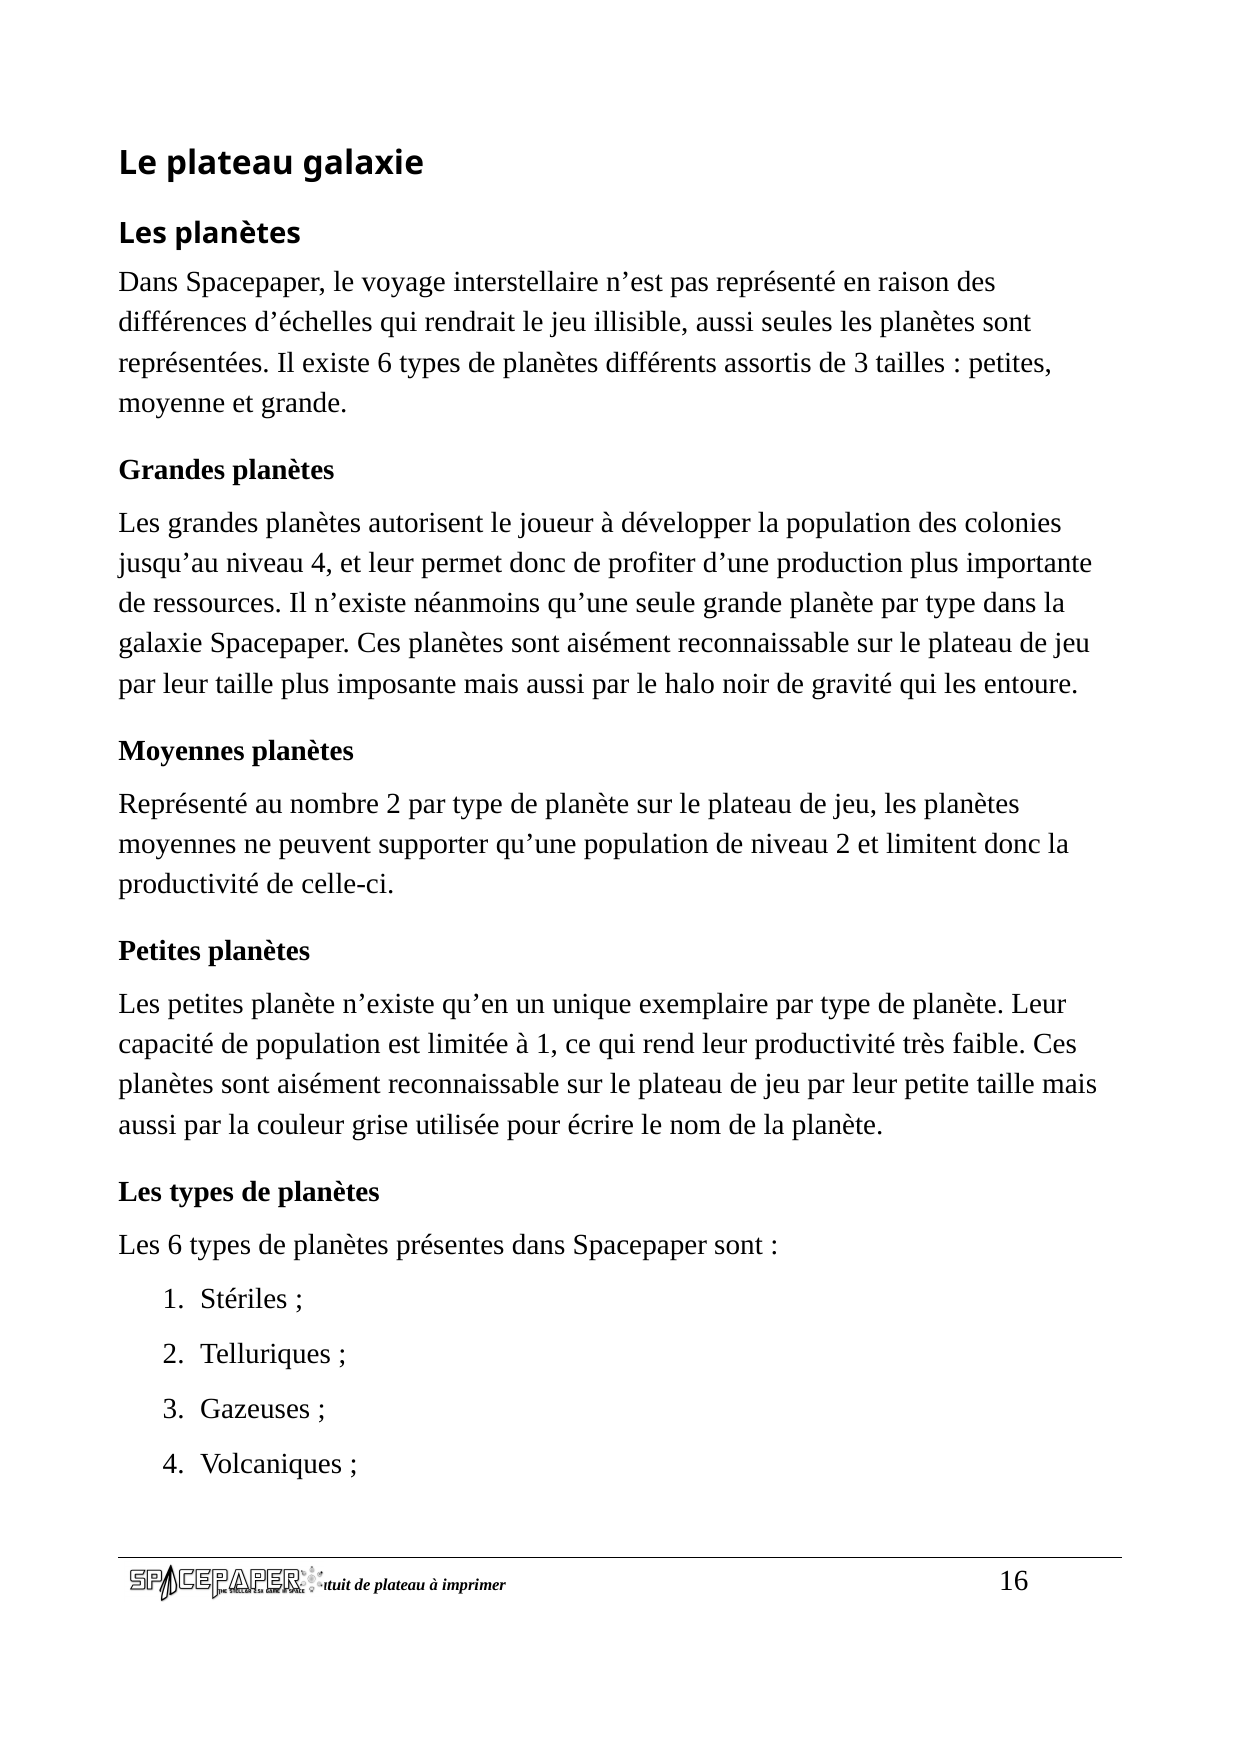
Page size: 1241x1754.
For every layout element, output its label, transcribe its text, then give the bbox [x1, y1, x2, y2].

subtitle Les planètes [118, 212, 1122, 252]
subtitle Les types de planètes [118, 1174, 1122, 1208]
list Gazeuses ; [162, 1391, 1122, 1425]
text Représenté au nombre 2 par type de planète sur le plateau de jeu, les planètes moyennes ne peuvent supporter qu’une population de niveau 2 et limitent donc la productivité de celle-ci. [118, 786, 1122, 900]
subtitle Moyennes planètes [118, 733, 1122, 767]
subtitle Grandes planètes [118, 452, 1122, 486]
picture [124, 1561, 325, 1602]
text Les grandes planètes autorisent le joueur à développer la population des colonies jusqu’au niveau 4, et leur permet donc de profiter d’une production plus importante de ressources. Il n’existe néanmoins qu’une seule grande planète par type dans la galaxie Spacepaper. Ces planètes sont aisément reconnaissable sur le plateau de jeu par leur taille plus imposante mais aussi par le halo noir de gravité qui les entoure. [118, 505, 1122, 699]
text Les petites planète n’existe qu’en un unique exemplaire par type de planète. Leur capacité de population est limitée à 1, ce qui rend leur productivité très faible. Ces planètes sont aisément reconnaissable sur le plateau de jeu par leur petite taille mais aussi par la couleur grise utilisée pour écrire le nom de la planète. [118, 986, 1122, 1140]
list Telluriques ; [162, 1336, 1122, 1370]
subtitle Petites planètes [118, 933, 1122, 967]
list Stériles ; [162, 1282, 1122, 1315]
subtitle Le plateau galaxie [118, 139, 1122, 185]
text Les 6 types de planètes présentes dans Spacepaper sont : [118, 1227, 1122, 1260]
list Volcaniques ; [162, 1446, 1122, 1479]
text Dans Spacepaper, le voyage interstellaire n’est pas représenté en raison des différences d’échelles qui rendrait le jeu illisible, aussi seules les planètes sont représentées. Il existe 6 types de planètes différents assortis de 3 tailles : petites, moyenne et grande. [118, 264, 1122, 418]
